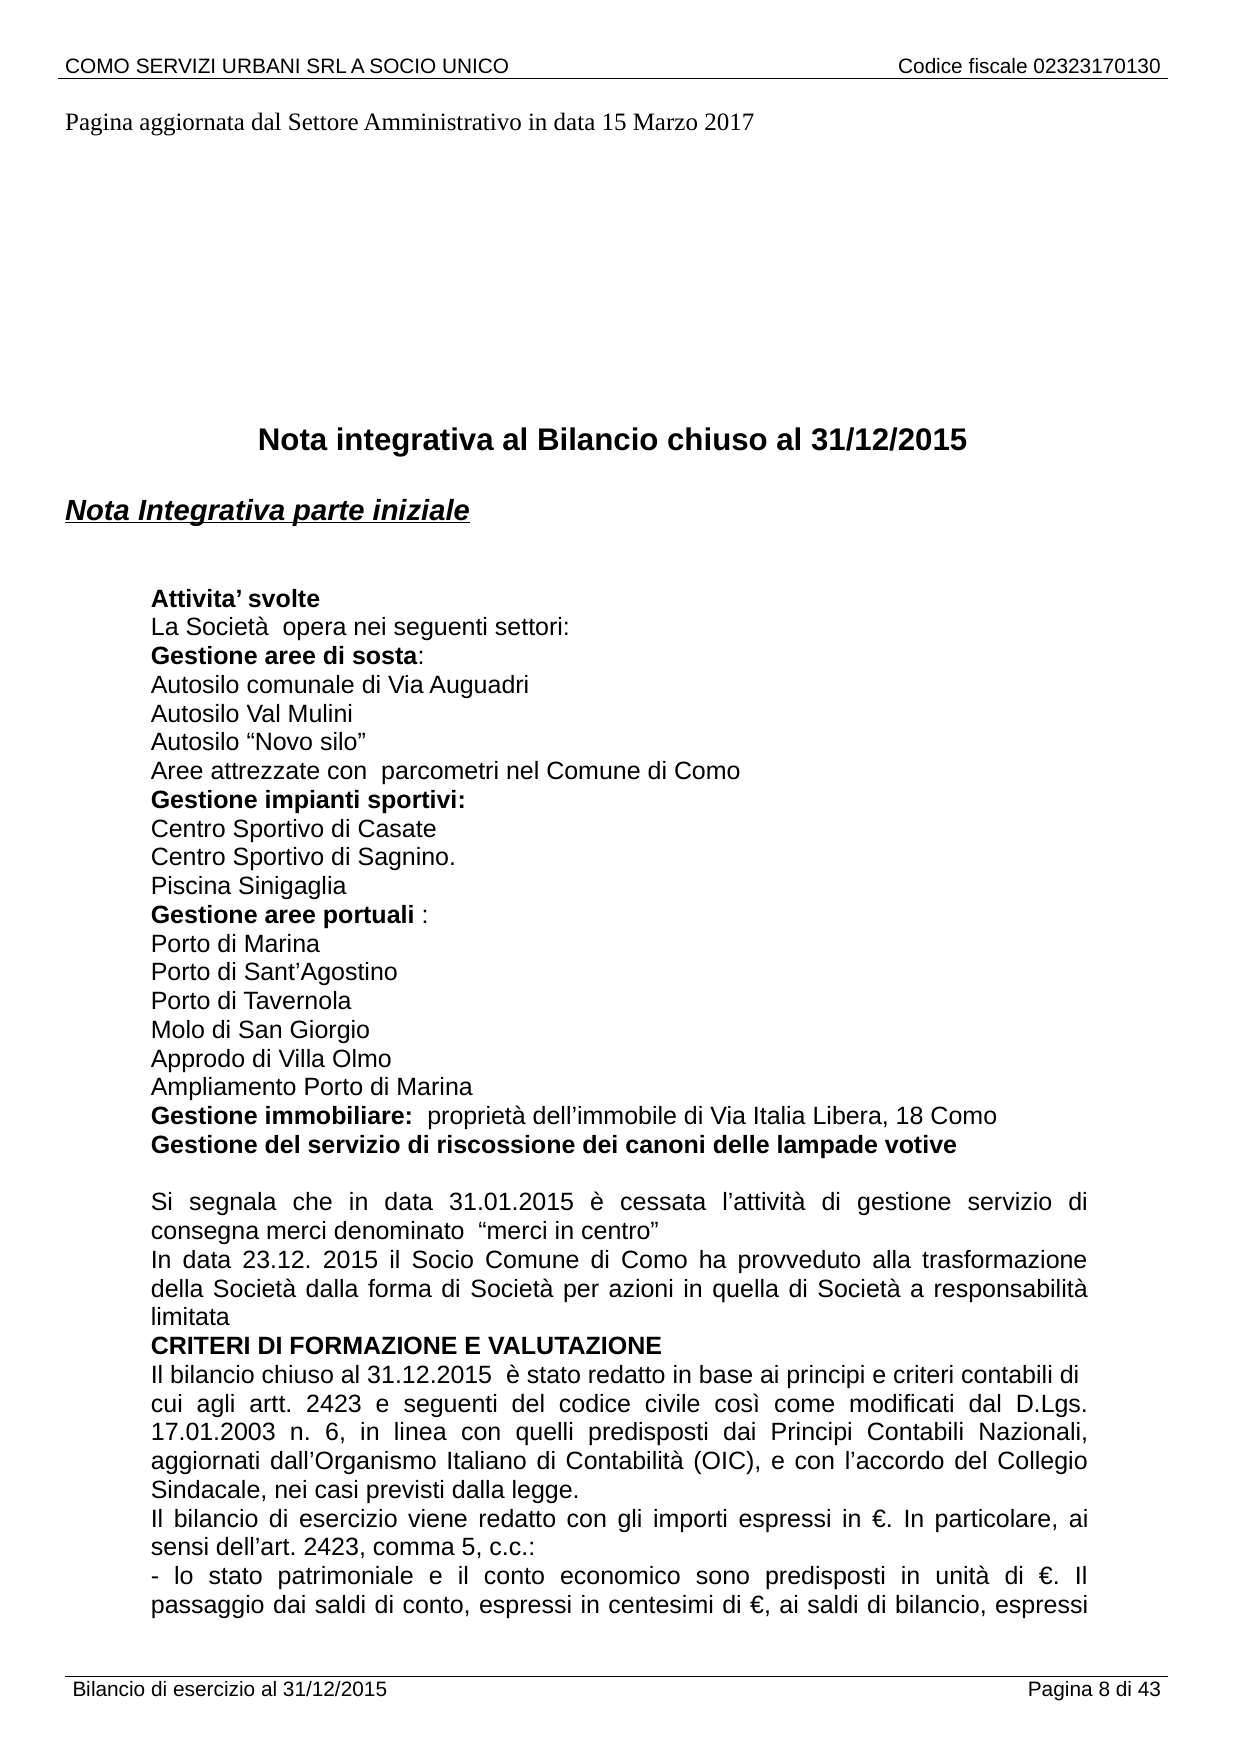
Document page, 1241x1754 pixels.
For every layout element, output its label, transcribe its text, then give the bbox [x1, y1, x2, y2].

table_header Nota integrativa al Bilancio chiuso al 31/12/2015 [58, 313, 1168, 493]
table_header Attivita’ svolte La Società opera nei seguenti settori: Gestione aree di sosta: Autosilo comunale di Via Auguadri Autosilo Val Mulini Autosilo “Novo silo” Aree attrezzate con parcometri nel Comune di Como Gestione impianti sportivi: Centro Sportivo di Casate Centro Sportivo di Sagnino. Piscina Sinigaglia Gestione aree portuali : Porto di Marina Porto di Sant’Agostino Porto di Tavernola Molo di San Giorgio Approdo di Villa Olmo Ampliamento Porto di Marina Gestione immobiliare: proprietà dell’immobile di Via Italia Libera, 18 Como Gestione del servizio di riscossione dei canoni delle lampade votive Si segnala che in data 31.01.2015 è cessata l’attività di gestione servizio di consegna merci denominato “merci in centro” In data 23.12. 2015 il Socio Comune di Como ha provveduto alla trasformazione della Società dalla forma di Società per azioni in quella di Società a responsabilità limitata CRITERI DI FORMAZIONE E VALUTAZIONE Il bilancio chiuso al 31.12.2015 è stato redatto in base ai principi e criteri contabili di cui agli artt. 2423 e seguenti del codice civile così come modificati dal D.Lgs. 17.01.2003 n. 6, in linea con quelli predisposti dai Principi Contabili Nazionali, aggiornati dall’Organismo Italiano di Contabilità (OIC), e con l’accordo del Collegio Sindacale, nei casi previsti dalla legge. Il bilancio di esercizio viene redatto con gli importi espressi in €. In particolare, ai sensi dell’art. 2423, comma 5, c.c.: - lo stato patrimoniale e il conto economico sono predisposti in unità di €. Il passaggio dai saldi di conto, espressi in centesimi di €, ai saldi di bilancio, espressi [143, 555, 1097, 1619]
text Nota Integrativa parte iniziale [65, 493, 1175, 526]
text Pagina aggiornata dal Settore Amministrativo in data 15 Marzo 2017 [65, 107, 1175, 136]
